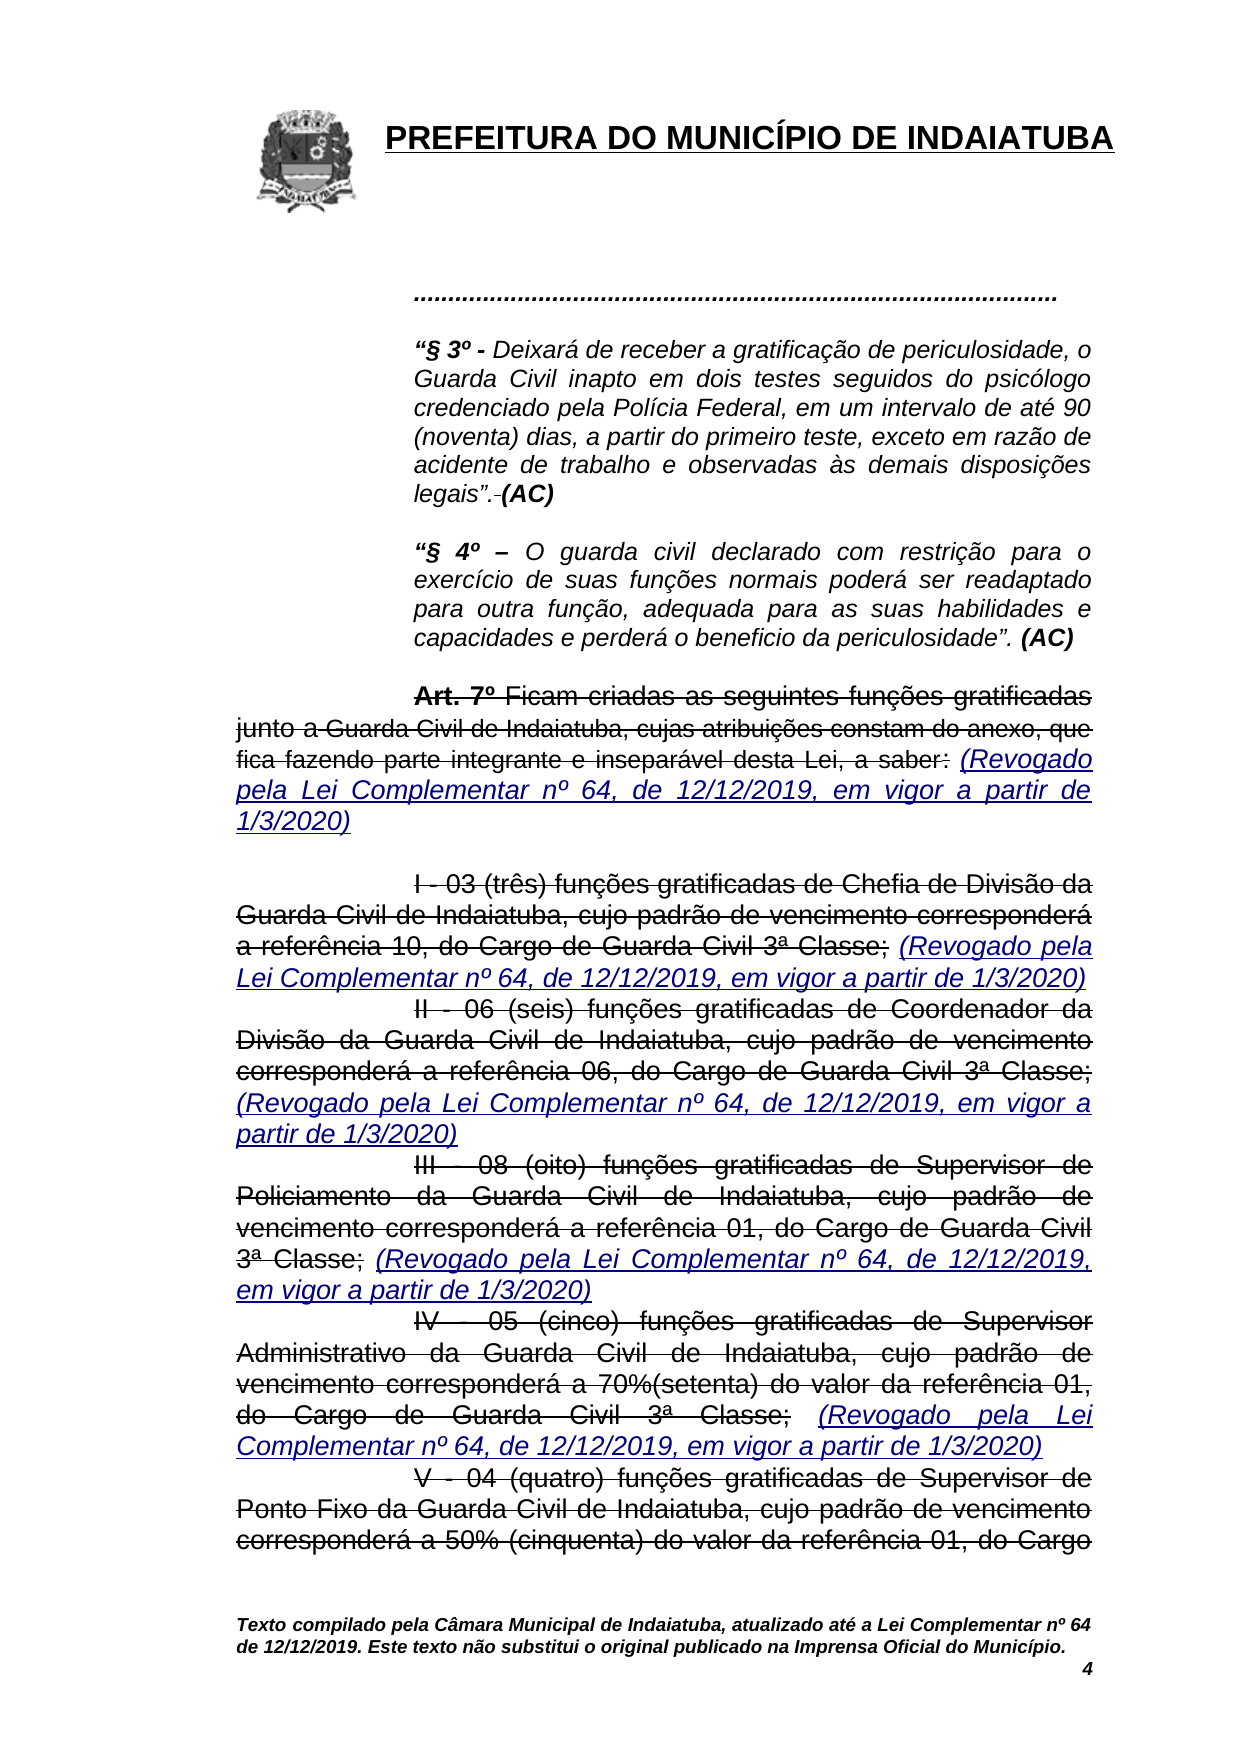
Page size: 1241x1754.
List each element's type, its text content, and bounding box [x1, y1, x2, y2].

text IV - 05 (cinco) funções gratificadas de Supervisor Administrativo da Guarda Civil de Indaiatuba, cujo padrão de vencimento corresponderá a 70%(setenta) do valor da referência 01, do Cargo de Guarda Civil 3ª Classe; (Revogado pela Lei Complementar nº 64, de 12/12/2019, em vigor a partir de 1/3/2020) [236, 1305, 1092, 1354]
text IV - 05 (cinco) funções gratificadas de Supervisor Administrativo da Guarda Civil de Indaiatuba, cujo padrão de vencimento corresponderá a 70%(setenta) do valor da referência 01, do Cargo de Guarda Civil 3ª Classe; (Revogado pela Lei Complementar nº 64, de 12/12/2019, em vigor a partir de 1/3/2020) [236, 1355, 1092, 1385]
text Art. 7º Ficam criadas as seguintes funções gratificadas junto a Guarda Civil de Indaiatuba, cujas atribuições constam do anexo, que fica fazendo parte integrante e inseparável desta Lei, a saber: (Revogado pela Lei Complementar nº 64, de 12/12/2019, em vigor a partir de 1/3/2020) [236, 803, 1092, 837]
text III - 08 (oito) funções gratificadas de Supervisor de Policiamento da Guarda Civil de Indaiatuba, cujo padrão de vencimento corresponderá a referência 01, do Cargo de Guarda Civil 3ª Classe; (Revogado pela Lei Complementar nº 64, de 12/12/2019, em vigor a partir de 1/3/2020) [236, 1149, 1092, 1197]
text V - 04 (quatro) funções gratificadas de Supervisor de Ponto Fixo da Guarda Civil de Indaiatuba, cujo padrão de vencimento corresponderá a 50% (cinquenta) do valor da referência 01, do Cargo de Guarda Civil 3ª Classe. (Revogado pela Lei Complementar nº 64, de 12/12/2019, em vigor a partir de 1/3/2020) [236, 1511, 1092, 1541]
text III - 08 (oito) funções gratificadas de Supervisor de Policiamento da Guarda Civil de Indaiatuba, cujo padrão de vencimento corresponderá a referência 01, do Cargo de Guarda Civil 3ª Classe; (Revogado pela Lei Complementar nº 64, de 12/12/2019, em vigor a partir de 1/3/2020) [236, 1199, 1092, 1229]
text II - 06 (seis) funções gratificadas de Coordenador da Divisão da Guarda Civil de Indaiatuba, cujo padrão de vencimento corresponderá a referência 06, do Cargo de Guarda Civil 3ª Classe; (Revogado pela Lei Complementar nº 64, de 12/12/2019, em vigor a partir de 1/3/2020) [236, 993, 1092, 1041]
text III - 08 (oito) funções gratificadas de Supervisor de Policiamento da Guarda Civil de Indaiatuba, cujo padrão de vencimento corresponderá a referência 01, do Cargo de Guarda Civil 3ª Classe; (Revogado pela Lei Complementar nº 64, de 12/12/2019, em vigor a partir de 1/3/2020) [236, 1230, 1092, 1305]
text Art. 7º Ficam criadas as seguintes funções gratificadas junto a Guarda Civil de Indaiatuba, cujas atribuições constam do anexo, que fica fazendo parte integrante e inseparável desta Lei, a saber: (Revogado pela Lei Complementar nº 64, de 12/12/2019, em vigor a partir de 1/3/2020) [236, 680, 1092, 729]
text Art. 7º Ficam criadas as seguintes funções gratificadas junto a Guarda Civil de Indaiatuba, cujas atribuições constam do anexo, que fica fazendo parte integrante e inseparável desta Lei, a saber: (Revogado pela Lei Complementar nº 64, de 12/12/2019, em vigor a partir de 1/3/2020) [236, 730, 1092, 801]
text V - 04 (quatro) funções gratificadas de Supervisor de Ponto Fixo da Guarda Civil de Indaiatuba, cujo padrão de vencimento corresponderá a 50% (cinquenta) do valor da referência 01, do Cargo de Guarda Civil 3ª Classe. (Revogado pela Lei Complementar nº 64, de 12/12/2019, em vigor a partir de 1/3/2020) [236, 1462, 1092, 1510]
text ............................................................................................. [236, 278, 1092, 307]
text I - 03 (três) funções gratificadas de Chefia de Divisão da Guarda Civil de Indaiatuba, cujo padrão de vencimento corresponderá a referência 10, do Cargo de Guarda Civil 3ª Classe; (Revogado pela Lei Complementar nº 64, de 12/12/2019, em vigor a partir de 1/3/2020) [236, 868, 1092, 916]
text I - 03 (três) funções gratificadas de Chefia de Divisão da Guarda Civil de Indaiatuba, cujo padrão de vencimento corresponderá a referência 10, do Cargo de Guarda Civil 3ª Classe; (Revogado pela Lei Complementar nº 64, de 12/12/2019, em vigor a partir de 1/3/2020) [236, 918, 1092, 993]
text II - 06 (seis) funções gratificadas de Coordenador da Divisão da Guarda Civil de Indaiatuba, cujo padrão de vencimento corresponderá a referência 06, do Cargo de Guarda Civil 3ª Classe; (Revogado pela Lei Complementar nº 64, de 12/12/2019, em vigor a partir de 1/3/2020) [236, 1043, 1092, 1072]
text IV - 05 (cinco) funções gratificadas de Supervisor Administrativo da Guarda Civil de Indaiatuba, cujo padrão de vencimento corresponderá a 70%(setenta) do valor da referência 01, do Cargo de Guarda Civil 3ª Classe; (Revogado pela Lei Complementar nº 64, de 12/12/2019, em vigor a partir de 1/3/2020) [236, 1386, 1092, 1462]
text “§ 4º – O guarda civil declarado com restrição para o exercício de suas funções normais poderá ser readaptado para outra função, adequada para as suas habilidades e capacidades e perderá o beneficio da periculosidade”. (AC) [413, 537, 1092, 652]
text II - 06 (seis) funções gratificadas de Coordenador da Divisão da Guarda Civil de Indaiatuba, cujo padrão de vencimento corresponderá a referência 06, do Cargo de Guarda Civil 3ª Classe; (Revogado pela Lei Complementar nº 64, de 12/12/2019, em vigor a partir de 1/3/2020) [236, 1115, 1092, 1149]
text “§ 3º - Deixará de receber a gratificação de periculosidade, o Guarda Civil inapto em dois testes seguidos do psicólogo credenciado pela Polícia Federal, em um intervalo de até 90 (noventa) dias, a partir do primeiro teste, exceto em razão de acidente de trabalho e observadas às demais disposições legais”. (AC) [413, 335, 1092, 508]
text II - 06 (seis) funções gratificadas de Coordenador da Divisão da Guarda Civil de Indaiatuba, cujo padrão de vencimento corresponderá a referência 06, do Cargo de Guarda Civil 3ª Classe; (Revogado pela Lei Complementar nº 64, de 12/12/2019, em vigor a partir de 1/3/2020) [236, 1074, 1092, 1114]
